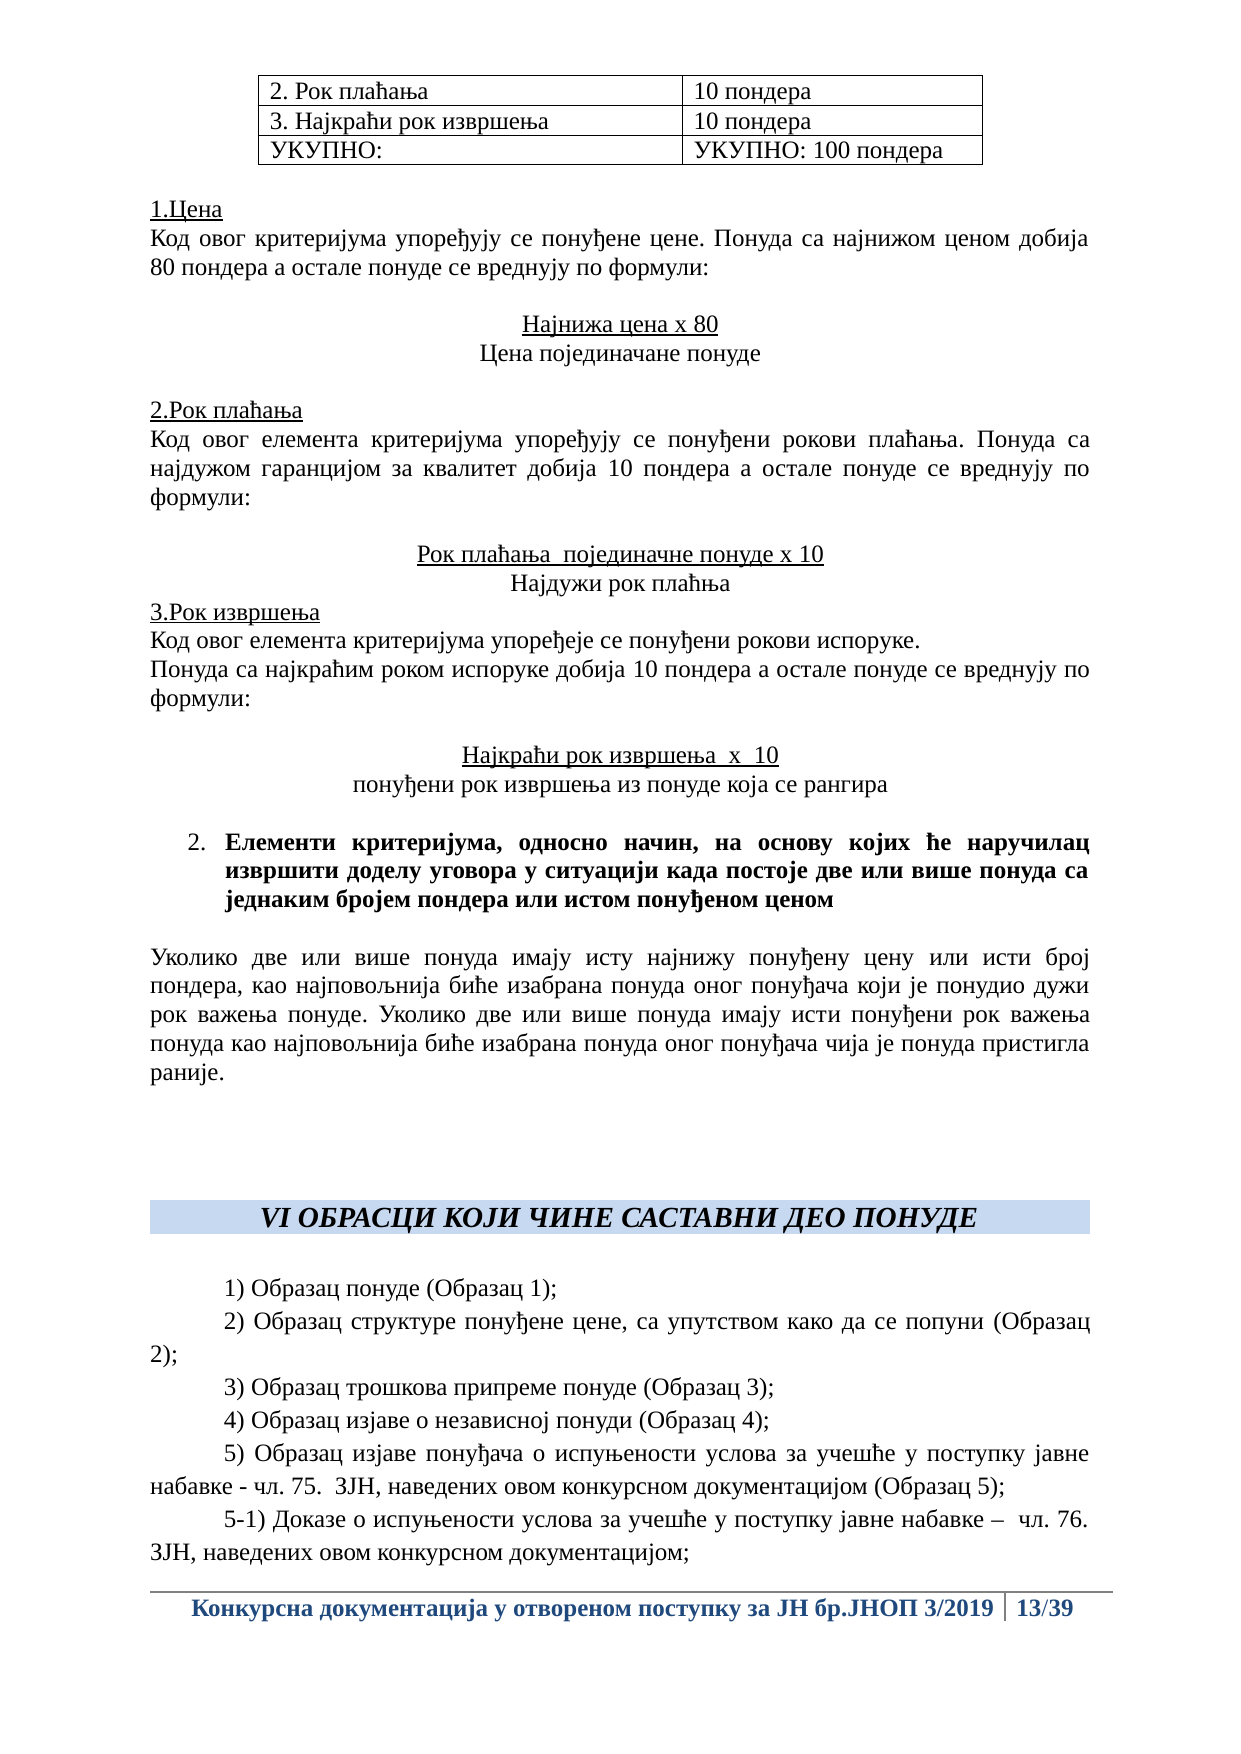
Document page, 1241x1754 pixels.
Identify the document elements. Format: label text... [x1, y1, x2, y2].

text понуђени рок извршења из понуде која се рангира [150, 769, 1090, 798]
text 4) Образац изјаве о независној понуди (Образац 4); [150, 1405, 1090, 1434]
text 1) Образац понуде (Образац 1); [150, 1273, 1090, 1302]
text 3.Рок извршења [150, 597, 1090, 625]
text Понуда са најкраћим роком испоруке добија 10 пондера а остале понуде се вреднују по формули: [150, 654, 1090, 712]
text Уколико две или више понуда имају исту најнижу понуђену цену или исти број пондера, као најповољнија биће изабрана понуда оног понуђача који је понудио дужи рок важења понуде. Уколико две или више понуда имају исти понуђени рок важења понуда као најповољнија биће изабрана понуда оног понуђача чија је понуда пристигла раније. [150, 942, 1090, 1085]
text 2.Рок плаћања [150, 395, 1090, 424]
table_cell 2. Рок плаћања [259, 76, 682, 105]
text Најдужи рок плаћња [150, 568, 1090, 597]
text Цена појединачане понуде [150, 338, 1090, 367]
text 3) Образац трошкова припреме понуде (Образац 3); [150, 1372, 1090, 1401]
text 2) Образац структуре понуђене цене, са упутством како да се попуни (Образац 2); [150, 1306, 1090, 1368]
text Код овог елемента критеријума упоређују се понуђени рокови плаћања. Понуда са најдужом гаранцијом за квалитет добија 10 пондера а остале понуде се вреднују по формули: [150, 424, 1090, 510]
text Код овог критеријума упоређују се понуђене цене. Понуда са најнижом ценом добија 80 пондера а остале понуде се вреднују по формули: [150, 223, 1090, 280]
text 1.Цена [150, 194, 1090, 223]
text Најнижа цена х 80 [150, 309, 1090, 338]
text 5) Образац изјаве понуђача о испуњености услова за учешће у поступку јавне набавке - чл. 75. ЗЈН, наведених овом конкурсном документацијом (Образац 5); [150, 1438, 1090, 1500]
table_cell УКУПНО: 100 пондера [683, 136, 982, 164]
text Најкраћи рок извршења х 10 [150, 740, 1090, 769]
list Елементи критеријума, односно начин, на основу којих ће наручилац извршити доделу уговора у ситуацији када постоје две или више понуда са једнаким бројем пондера или истом понуђеном ценом [187, 827, 1090, 913]
text Рок плаћања појединачне понуде х 10 [150, 539, 1090, 568]
table_cell 10 пондера [683, 106, 982, 134]
table_cell 3. Најкраћи рок извршења [259, 106, 682, 134]
text Код овог елемента критеријума упоређеје се понуђени рокови испоруке. [150, 625, 1090, 654]
text 5-1) Доказе о испуњености услова за учешће у поступку јавне набавке – чл. 76. ЗЈН, наведених овом конкурсном документацијом; [150, 1504, 1090, 1566]
table_cell 10 пондера [683, 76, 982, 105]
table_cell УКУПНО: [259, 136, 682, 164]
text VI ОБРАСЦИ КОЈИ ЧИНЕ САСТАВНИ ДЕО ПОНУДЕ [150, 1200, 1090, 1234]
